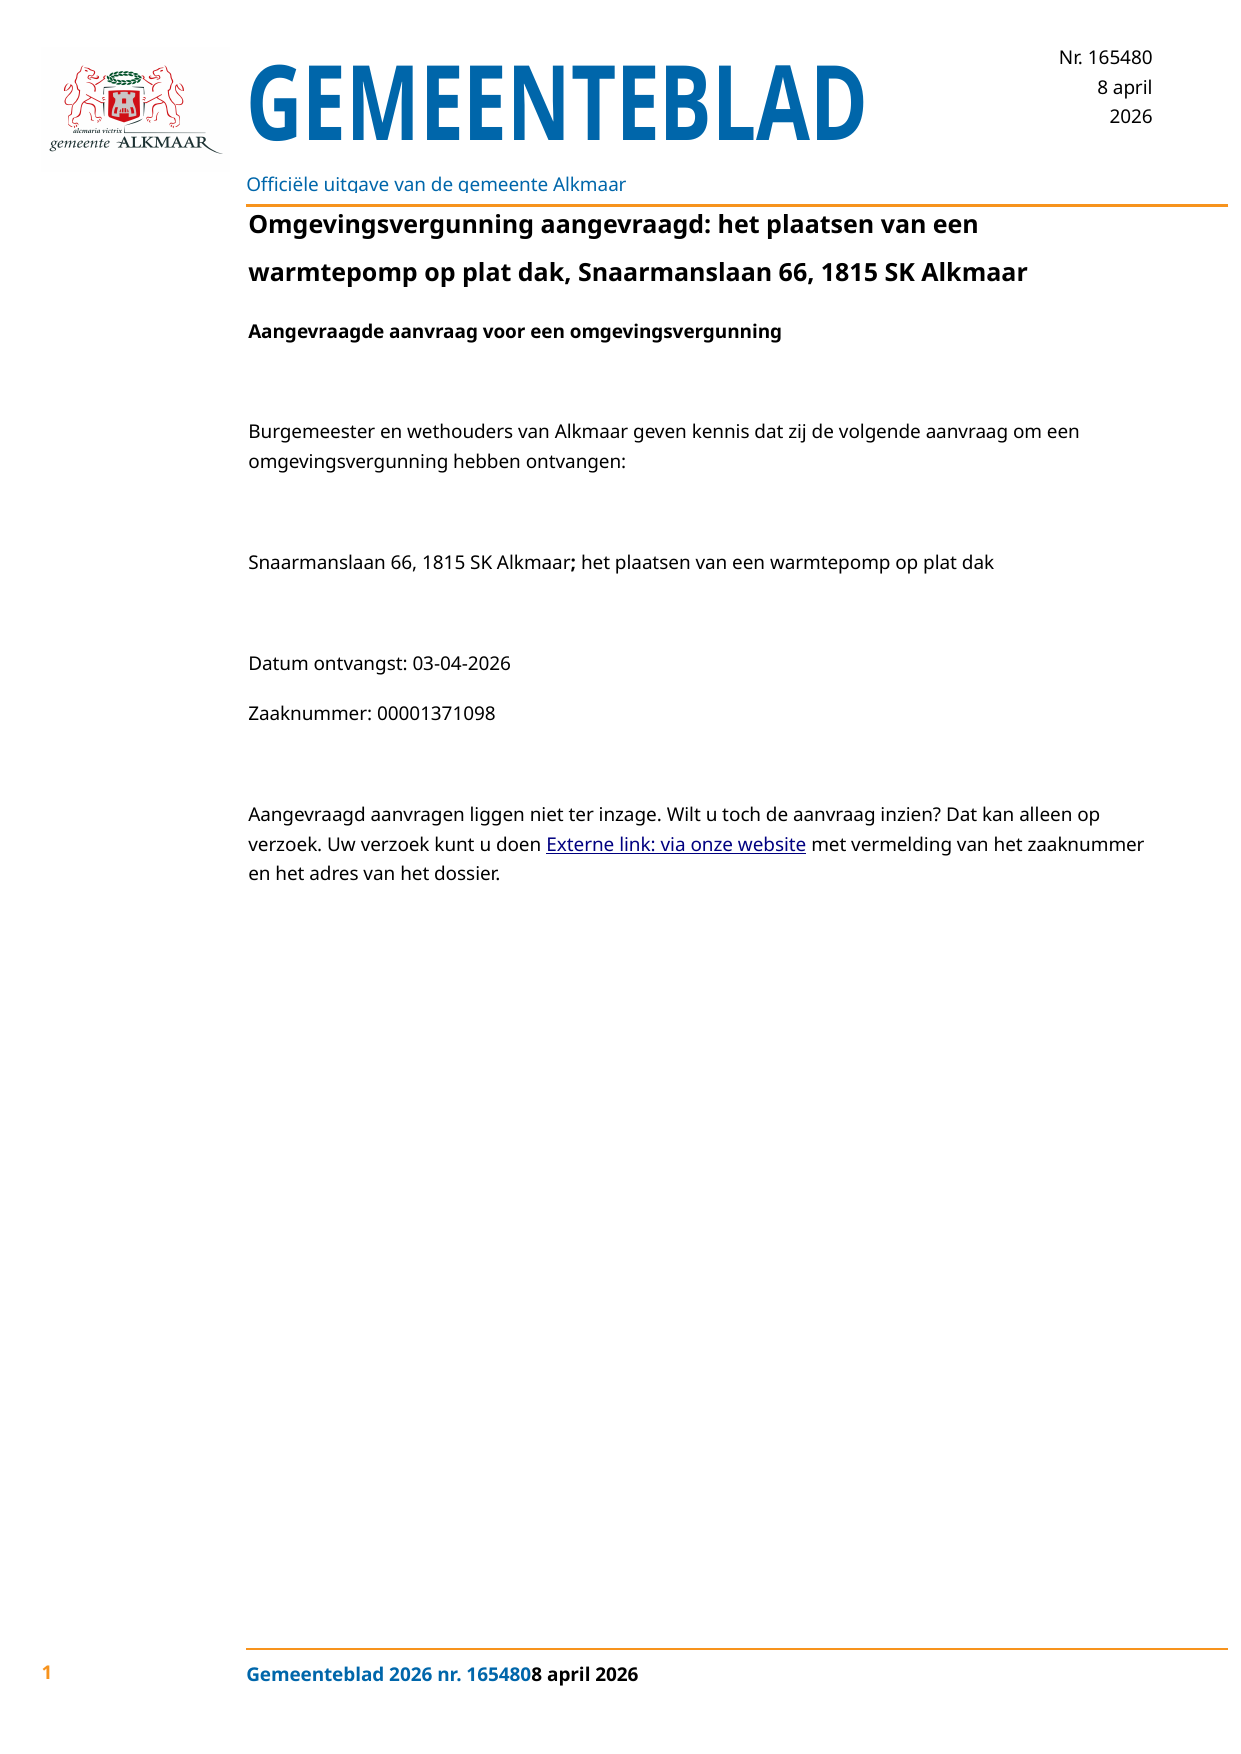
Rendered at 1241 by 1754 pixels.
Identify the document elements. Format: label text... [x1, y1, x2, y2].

text Datum ontvangst: 03-04-2026 [248, 650, 1152, 676]
text Snaarmanslaan 66, 1815 SK Alkmaar; het plaatsen van een warmtepomp op plat dak [248, 549, 1152, 575]
text Omgevingsvergunning aangevraagd: het plaatsen van een warmtepomp op plat dak, Snaarmanslaan 66, 1815 SK Alkmaar [248, 207, 1152, 288]
text Aangevraagde aanvraag voor een omgevingsvergunning [248, 318, 1152, 344]
text Burgemeester en wethouders van Alkmaar geven kennis dat zij de volgende aanvraag om een omgevingsvergunning hebben ontvangen: [248, 419, 1152, 474]
text Aangevraagd aanvragen liggen niet ter inzage. Wilt u toch de aanvraag inzien? Dat kan alleen op verzoek. Uw verzoek kunt u doen Externe link: via onze website met vermelding van het zaaknummer en het adres van het dossier. [248, 801, 1152, 886]
text Zaaknummer: 00001371098 [248, 700, 1152, 726]
picture [41, 47, 231, 172]
